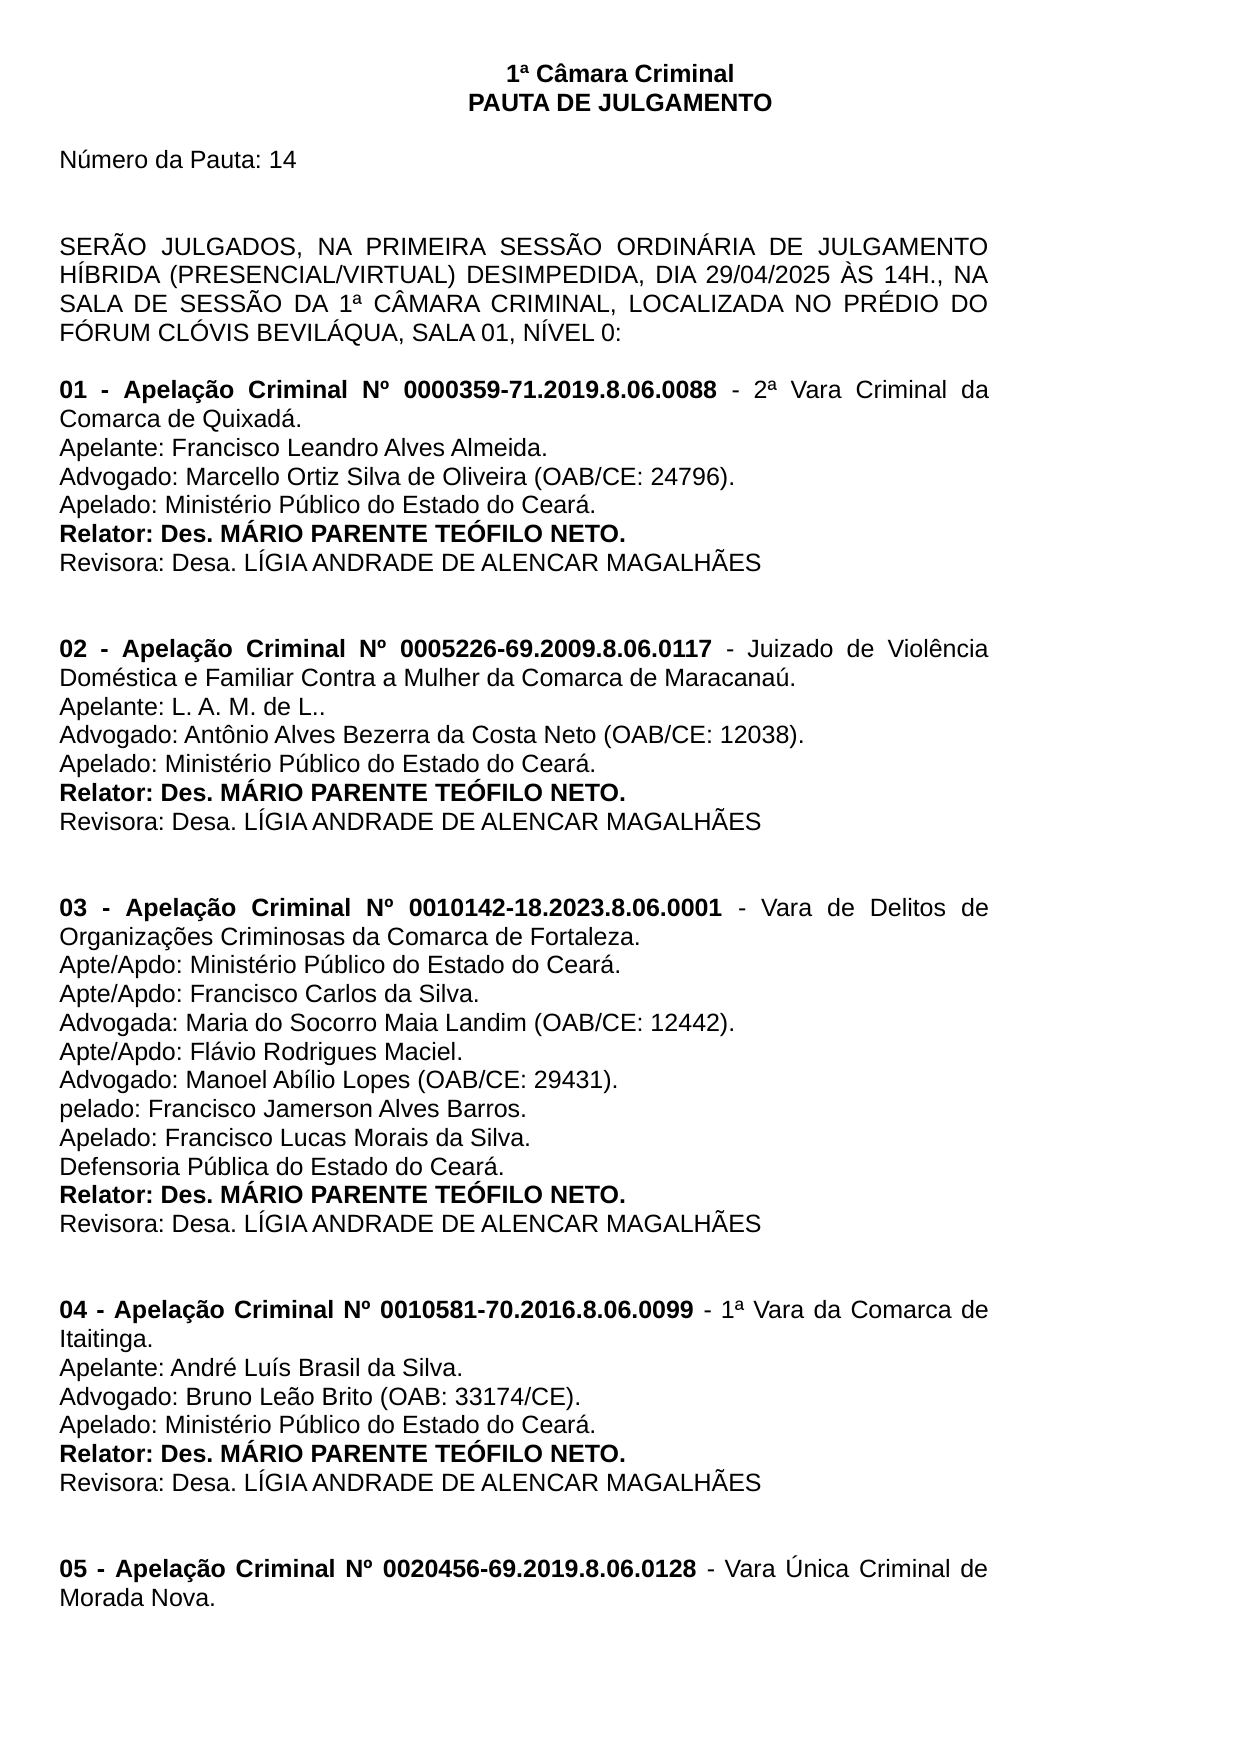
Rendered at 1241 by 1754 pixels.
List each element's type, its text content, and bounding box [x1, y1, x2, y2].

text Apelado: Ministério Público do Estado do Ceará. [59, 749, 989, 778]
text Revisora: Desa. LÍGIA ANDRADE DE ALENCAR MAGALHÃES [59, 1468, 989, 1497]
text Revisora: Desa. LÍGIA ANDRADE DE ALENCAR MAGALHÃES [59, 807, 989, 835]
text Apelante: Francisco Leandro Alves Almeida. [59, 433, 989, 462]
text Apelado: Ministério Público do Estado do Ceará. [59, 1410, 989, 1439]
text 03 - Apelação Criminal Nº 0010142-18.2023.8.06.0001 - Vara de Delitos de Organizações Criminosas da Comarca de Fortaleza. [59, 893, 989, 950]
text Apelado: Ministério Público do Estado do Ceará. [59, 490, 989, 519]
text Revisora: Desa. LÍGIA ANDRADE DE ALENCAR MAGALHÃES [59, 548, 989, 577]
text Apelante: André Luís Brasil da Silva. [59, 1353, 989, 1382]
text pelado: Francisco Jamerson Alves Barros. [59, 1094, 989, 1123]
text Apelante: L. A. M. de L.. [59, 692, 989, 720]
text Advogado: Marcello Ortiz Silva de Oliveira (OAB/CE: 24796). [59, 462, 989, 490]
text Relator: Des. MÁRIO PARENTE TEÓFILO NETO. [59, 1439, 989, 1468]
text Relator: Des. MÁRIO PARENTE TEÓFILO NETO. [59, 1180, 989, 1209]
text 02 - Apelação Criminal Nº 0005226-69.2009.8.06.0117 - Juizado de Violência Doméstica e Familiar Contra a Mulher da Comarca de Maracanaú. [59, 634, 989, 692]
text Número da Pauta: 14 [59, 145, 989, 174]
text Apelado: Francisco Lucas Morais da Silva. [59, 1123, 989, 1152]
text Advogada: Maria do Socorro Maia Landim (OAB/CE: 12442). [59, 1008, 989, 1037]
text Relator: Des. MÁRIO PARENTE TEÓFILO NETO. [59, 778, 989, 807]
text Defensoria Pública do Estado do Ceará. [59, 1152, 989, 1180]
text Advogado: Antônio Alves Bezerra da Costa Neto (OAB/CE: 12038). [59, 720, 989, 749]
text 01 - Apelação Criminal Nº 0000359-71.2019.8.06.0088 - 2ª Vara Criminal da Comarca de Quixadá. [59, 375, 989, 433]
text 1ª Câmara Criminal [59, 59, 989, 88]
text Advogado: Bruno Leão Brito (OAB: 33174/CE). [59, 1382, 989, 1410]
text PAUTA DE JULGAMENTO [59, 88, 989, 117]
text Revisora: Desa. LÍGIA ANDRADE DE ALENCAR MAGALHÃES [59, 1209, 989, 1238]
text Advogado: Manoel Abílio Lopes (OAB/CE: 29431). [59, 1065, 989, 1094]
text SERÃO JULGADOS, NA PRIMEIRA SESSÃO ORDINÁRIA DE JULGAMENTO HÍBRIDA (PRESENCIAL/VIRTUAL) DESIMPEDIDA, DIA 29/04/2025 ÀS 14H., NA SALA DE SESSÃO DA 1ª CÂMARA CRIMINAL, LOCALIZADA NO PRÉDIO DO FÓRUM CLÓVIS BEVILÁQUA, SALA 01, NÍVEL 0: [59, 232, 989, 347]
text 05 - Apelação Criminal Nº 0020456-69.2019.8.06.0128 - Vara Única Criminal de Morada Nova. [59, 1554, 989, 1612]
text Apte/Apdo: Flávio Rodrigues Maciel. [59, 1037, 989, 1065]
text Apte/Apdo: Francisco Carlos da Silva. [59, 979, 989, 1008]
text Relator: Des. MÁRIO PARENTE TEÓFILO NETO. [59, 519, 989, 548]
text 04 - Apelação Criminal Nº 0010581-70.2016.8.06.0099 - 1ª Vara da Comarca de Itaitinga. [59, 1295, 989, 1353]
text Apte/Apdo: Ministério Público do Estado do Ceará. [59, 950, 989, 979]
